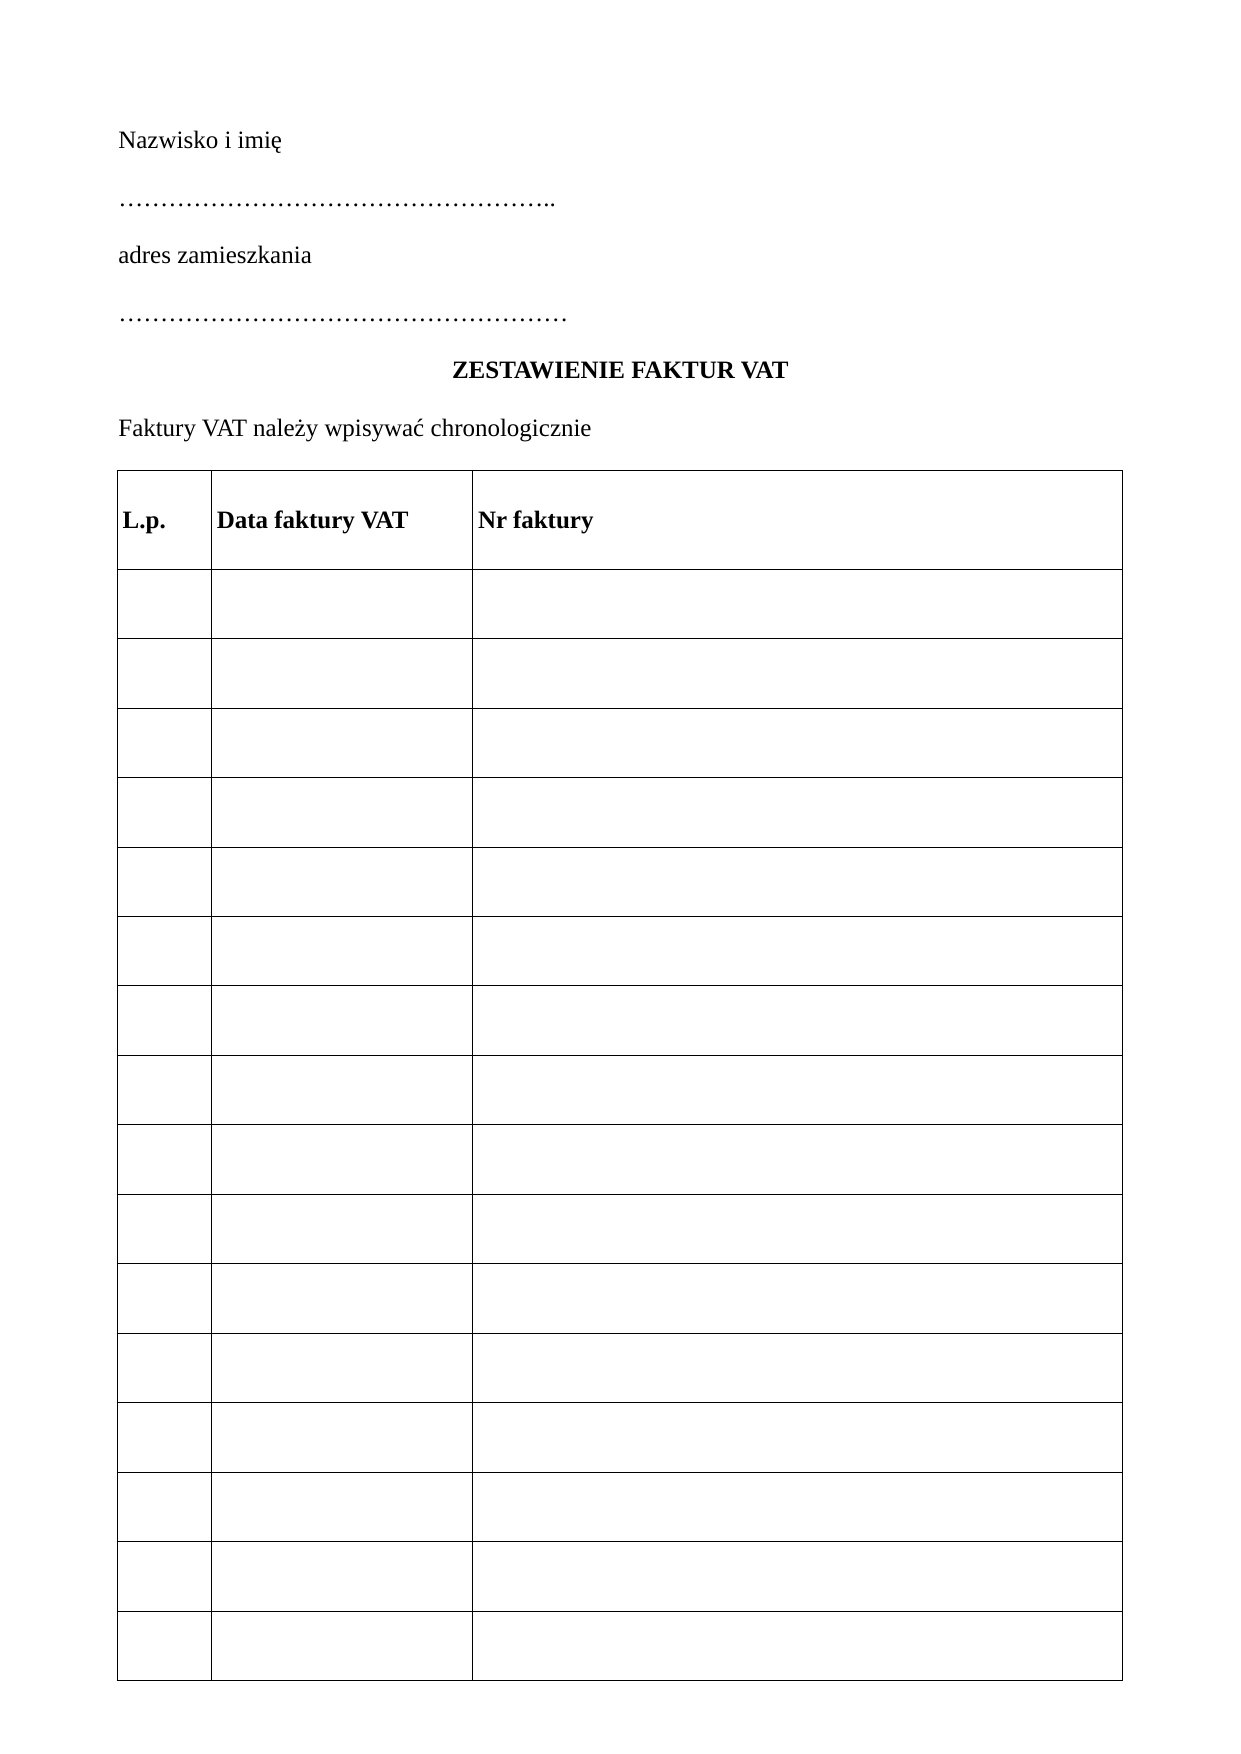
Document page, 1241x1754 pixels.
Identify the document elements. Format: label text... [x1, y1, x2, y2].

table_cell [118, 709, 211, 777]
table_cell [118, 1125, 211, 1194]
table_cell [473, 986, 1122, 1055]
table_cell [212, 917, 472, 985]
table_header L.p. [118, 471, 211, 568]
table_cell [473, 848, 1122, 916]
table_cell [212, 1195, 472, 1263]
table_cell [118, 986, 211, 1055]
table_cell [118, 639, 211, 707]
table_cell [118, 1195, 211, 1263]
table_cell [473, 709, 1122, 777]
table_cell [473, 1403, 1122, 1472]
table_cell [118, 1612, 211, 1680]
table_cell [212, 1403, 472, 1472]
table_cell [212, 1056, 472, 1124]
table_cell [118, 570, 211, 638]
table_cell [212, 1334, 472, 1402]
text ZESTAWIENIE FAKTUR VAT [118, 355, 1122, 384]
text ……………………………………………… [118, 298, 1122, 326]
table_cell [212, 848, 472, 916]
table_cell [118, 1473, 211, 1541]
table_cell [473, 1195, 1122, 1263]
table_header Nr faktury [473, 471, 1122, 568]
table_cell [212, 1542, 472, 1611]
table_cell [212, 1125, 472, 1194]
table_cell [473, 1473, 1122, 1541]
table_cell [473, 1542, 1122, 1611]
table_cell [118, 1334, 211, 1402]
table_cell [212, 1264, 472, 1333]
table_cell [118, 1403, 211, 1472]
text Faktury VAT należy wpisywać chronologicznie [118, 413, 1122, 441]
table_cell [473, 1334, 1122, 1402]
table_cell [212, 1473, 472, 1541]
table_cell [118, 1056, 211, 1124]
table_cell [212, 709, 472, 777]
table_cell [212, 986, 472, 1055]
table_cell [212, 639, 472, 707]
table_cell [473, 1612, 1122, 1680]
table_cell [212, 570, 472, 638]
table_header Data faktury VAT [212, 471, 472, 568]
table_cell [473, 1125, 1122, 1194]
text …………………………………………….. [118, 183, 1122, 211]
text Nazwisko i imię [118, 125, 1122, 154]
table_cell [118, 917, 211, 985]
table_cell [118, 848, 211, 916]
table_cell [118, 778, 211, 846]
table_cell [473, 639, 1122, 707]
table_cell [118, 1542, 211, 1611]
table_cell [212, 1612, 472, 1680]
table_cell [212, 778, 472, 846]
table_cell [473, 917, 1122, 985]
table_cell [473, 778, 1122, 846]
text adres zamieszkania [118, 240, 1122, 269]
table_cell [473, 1056, 1122, 1124]
table_cell [473, 1264, 1122, 1333]
table_cell [118, 1264, 211, 1333]
table_cell [473, 570, 1122, 638]
